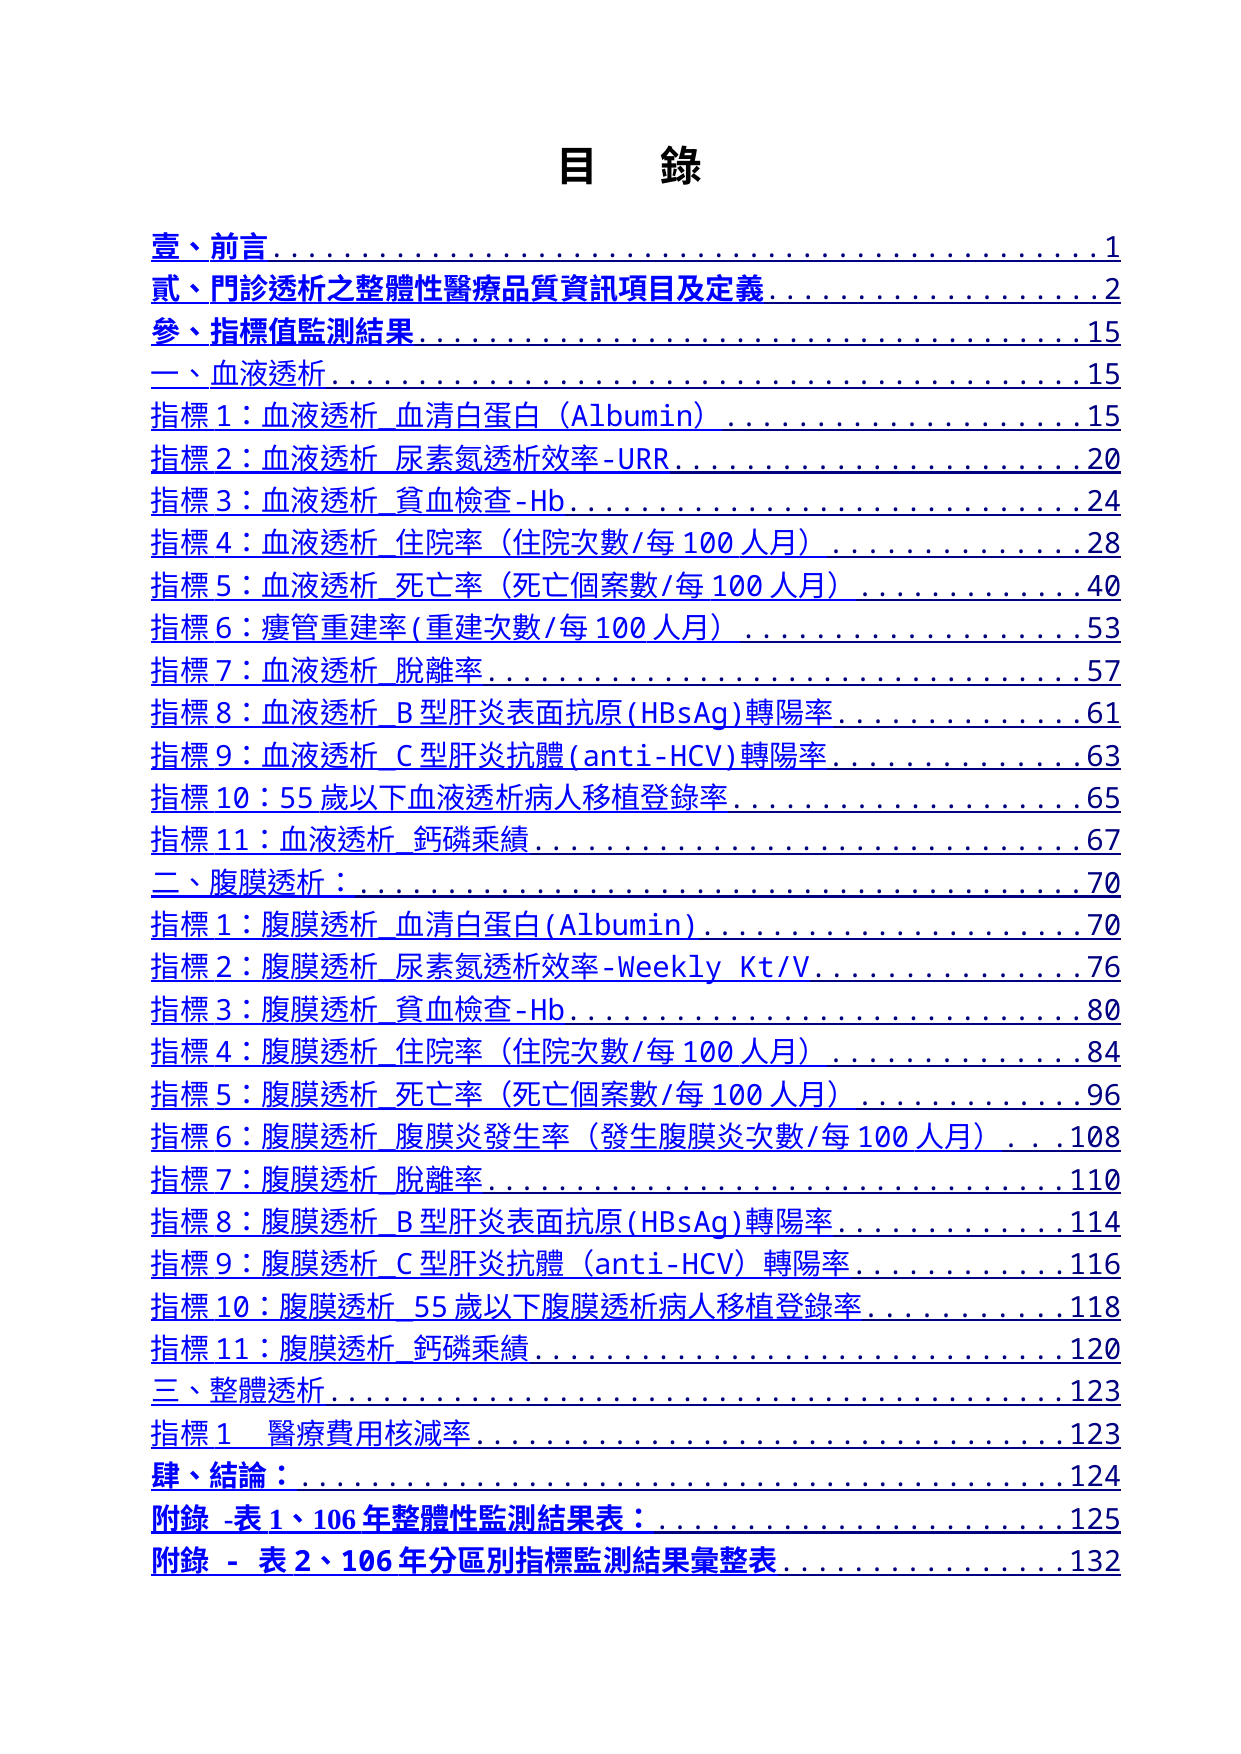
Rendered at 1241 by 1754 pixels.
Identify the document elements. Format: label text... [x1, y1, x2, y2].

text 肆、結論： 124 [151, 1453, 1122, 1495]
text 指標3：腹膜透析_貧血檢查-Hb 80 [151, 986, 1122, 1029]
text 三、整體透析 123 [151, 1368, 1122, 1410]
text 指標2：腹膜透析_尿素氮透析效率-Weekly Kt/V 76 [151, 944, 1122, 986]
text 指標1：血液透析_血清白蛋白（Albumin） 15 [151, 393, 1122, 435]
text 指標3：血液透析_貧血檢查-Hb 24 [151, 478, 1122, 520]
text 指標8：腹膜透析_B型肝炎表面抗原(HBsAg)轉陽率 114 [151, 1198, 1122, 1241]
text 指標7：腹膜透析_脫離率 110 [151, 1156, 1122, 1198]
text 指標10：腹膜透析_55歲以下腹膜透析病人移植登錄率 118 [151, 1283, 1122, 1326]
text 附錄 - 表2、106年分區別指標監測結果彙整表 132 [151, 1538, 1122, 1580]
text 指標1：腹膜透析_血清白蛋白(Albumin) 70 [151, 902, 1122, 944]
text 指標5：血液透析_死亡率（死亡個案數/每100人月） 40 [151, 562, 1122, 605]
text 附錄 -表1、106年整體性監測結果表： 125 [151, 1495, 1122, 1538]
text 指標1 醫療費用核減率 123 [151, 1410, 1122, 1453]
text 目 錄 [136, 133, 1122, 193]
text 貳、 門診透析之整體性醫療品質資訊項目及定義 2 [151, 266, 1122, 308]
text 指標5：腹膜透析_死亡率（死亡個案數/每100人月） 96 [151, 1071, 1122, 1114]
text 一、 血液透析 15 [151, 351, 1122, 393]
text 指標2：血液透析_尿素氮透析效率-URR 20 [151, 435, 1122, 478]
text 指標9：腹膜透析_C型肝炎抗體（anti-HCV）轉陽率 116 [151, 1241, 1122, 1283]
text 指標11：血液透析_鈣磷乘績 67 [151, 817, 1122, 859]
text 指標6：瘻管重建率(重建次數/每100人月） 53 [151, 605, 1122, 647]
text 指標9：血液透析_C型肝炎抗體(anti-HCV)轉陽率 63 [151, 732, 1122, 774]
text 指標7：血液透析_脫離率 57 [151, 647, 1122, 690]
text 指標6：腹膜透析_腹膜炎發生率（發生腹膜炎次數/每100人月） 108 [151, 1114, 1122, 1156]
text 指標11：腹膜透析_鈣磷乘績 120 [151, 1326, 1122, 1368]
text 參、 指標值監測結果 15 [151, 308, 1122, 351]
text 指標10：55歲以下血液透析病人移植登錄率 65 [151, 774, 1122, 817]
text 壹、 前言 1 [151, 223, 1122, 266]
text 指標8：血液透析_B型肝炎表面抗原(HBsAg)轉陽率 61 [151, 690, 1122, 732]
text 指標4：血液透析_住院率（住院次數/每100人月） 28 [151, 520, 1122, 562]
text 二、腹膜透析： 70 [151, 859, 1122, 902]
text 指標4：腹膜透析_住院率（住院次數/每100人月） 84 [151, 1029, 1122, 1071]
